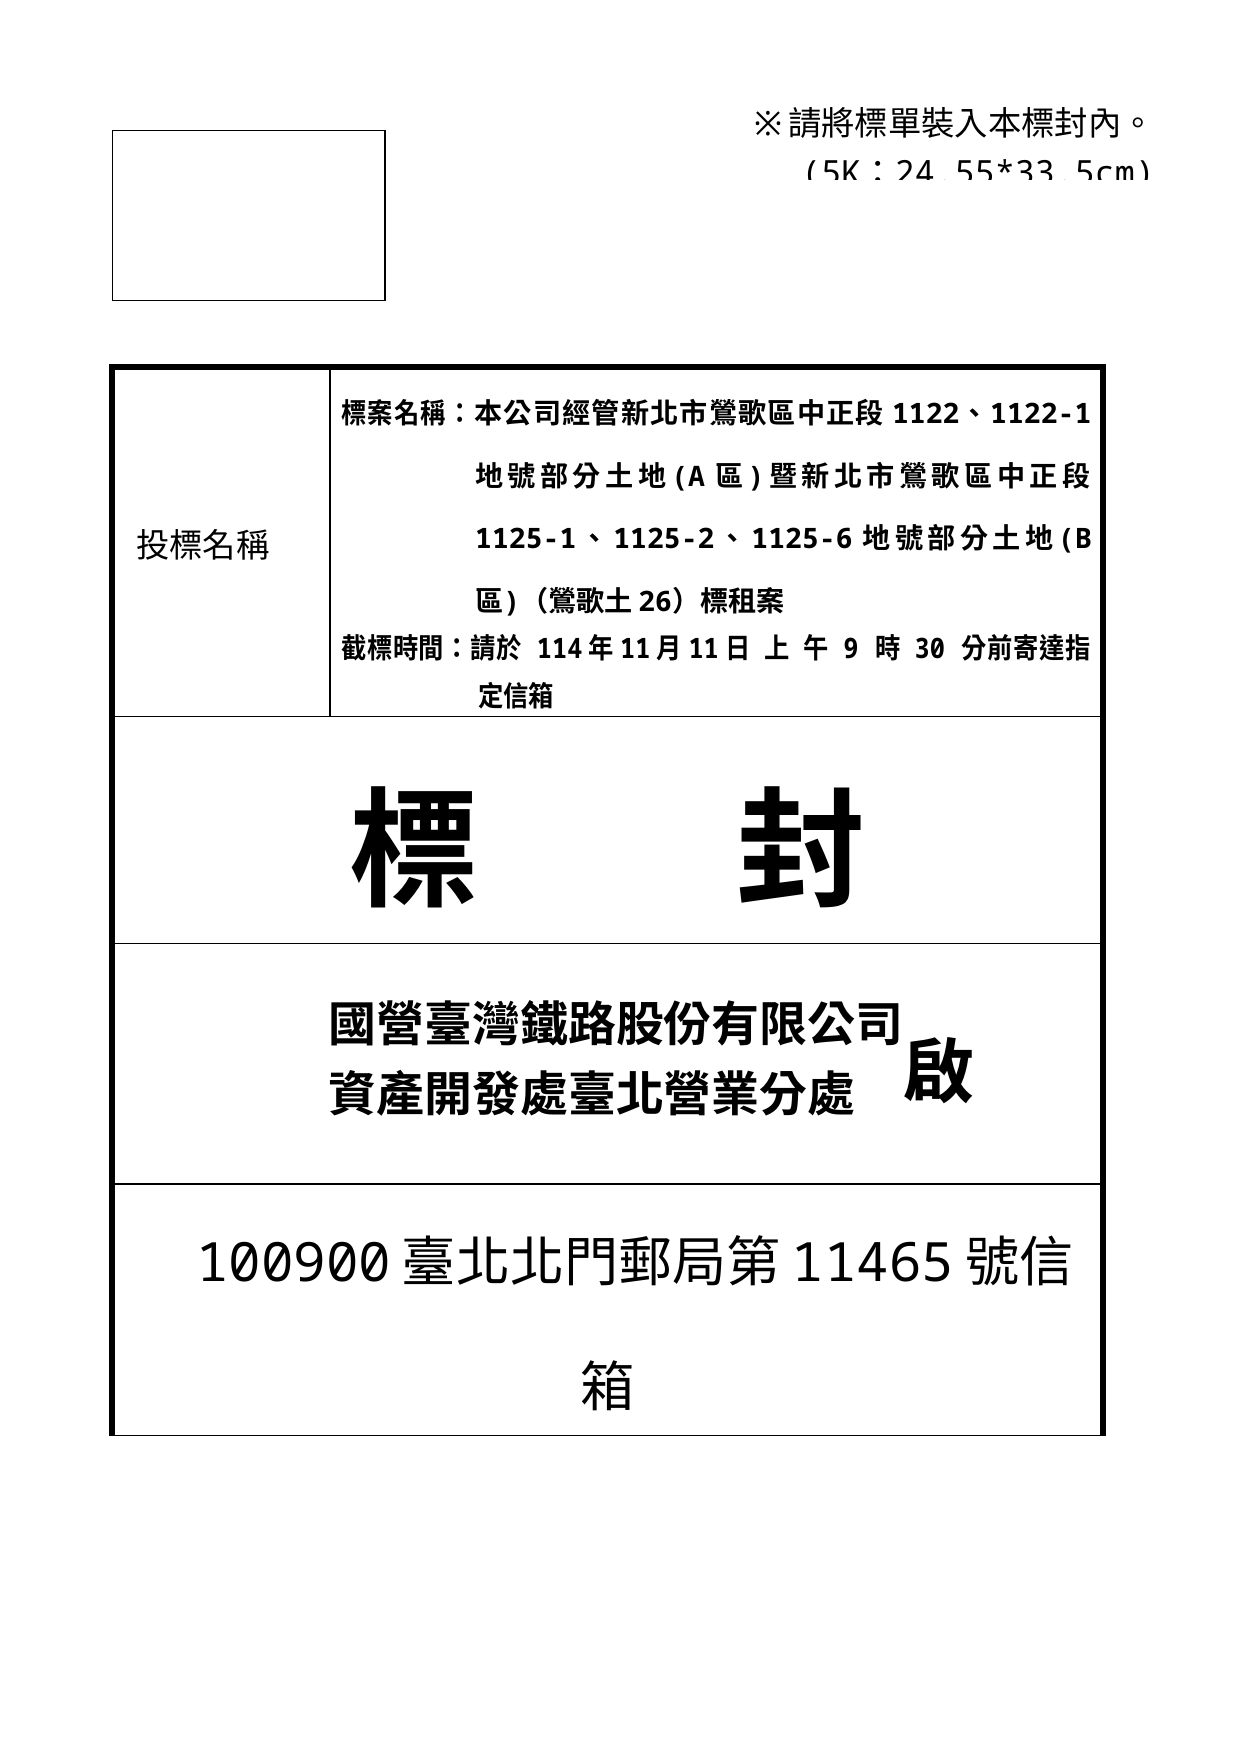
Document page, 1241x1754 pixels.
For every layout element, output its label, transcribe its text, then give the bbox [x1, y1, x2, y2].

text ※請將標單裝入本標封內。 [662, 97, 1154, 146]
table_header 投標名稱 [115, 370, 329, 716]
table_cell 100900臺北北門郵局第11465號信箱 [115, 1185, 1100, 1435]
table_header 標案名稱：本公司經管新北市鶯歌區中正段1122、1122-1地號部分土地(A區)暨新北市鶯歌區中正段1125-1、1125-2、1125-6地號部分土地(B區)（鶯歌土26）標租案 截標時間：請於 114年11月11日 上 午 9 時 30 分前寄達指定信箱 [331, 370, 1100, 716]
table_cell [113, 131, 384, 300]
table_cell 國營臺灣鐵路股份有限公司資產開發處臺北營業分處啟 [115, 944, 1100, 1183]
text (5K：24.55*33.5cm) [662, 146, 1154, 180]
table_cell 標 封 [115, 717, 1100, 943]
